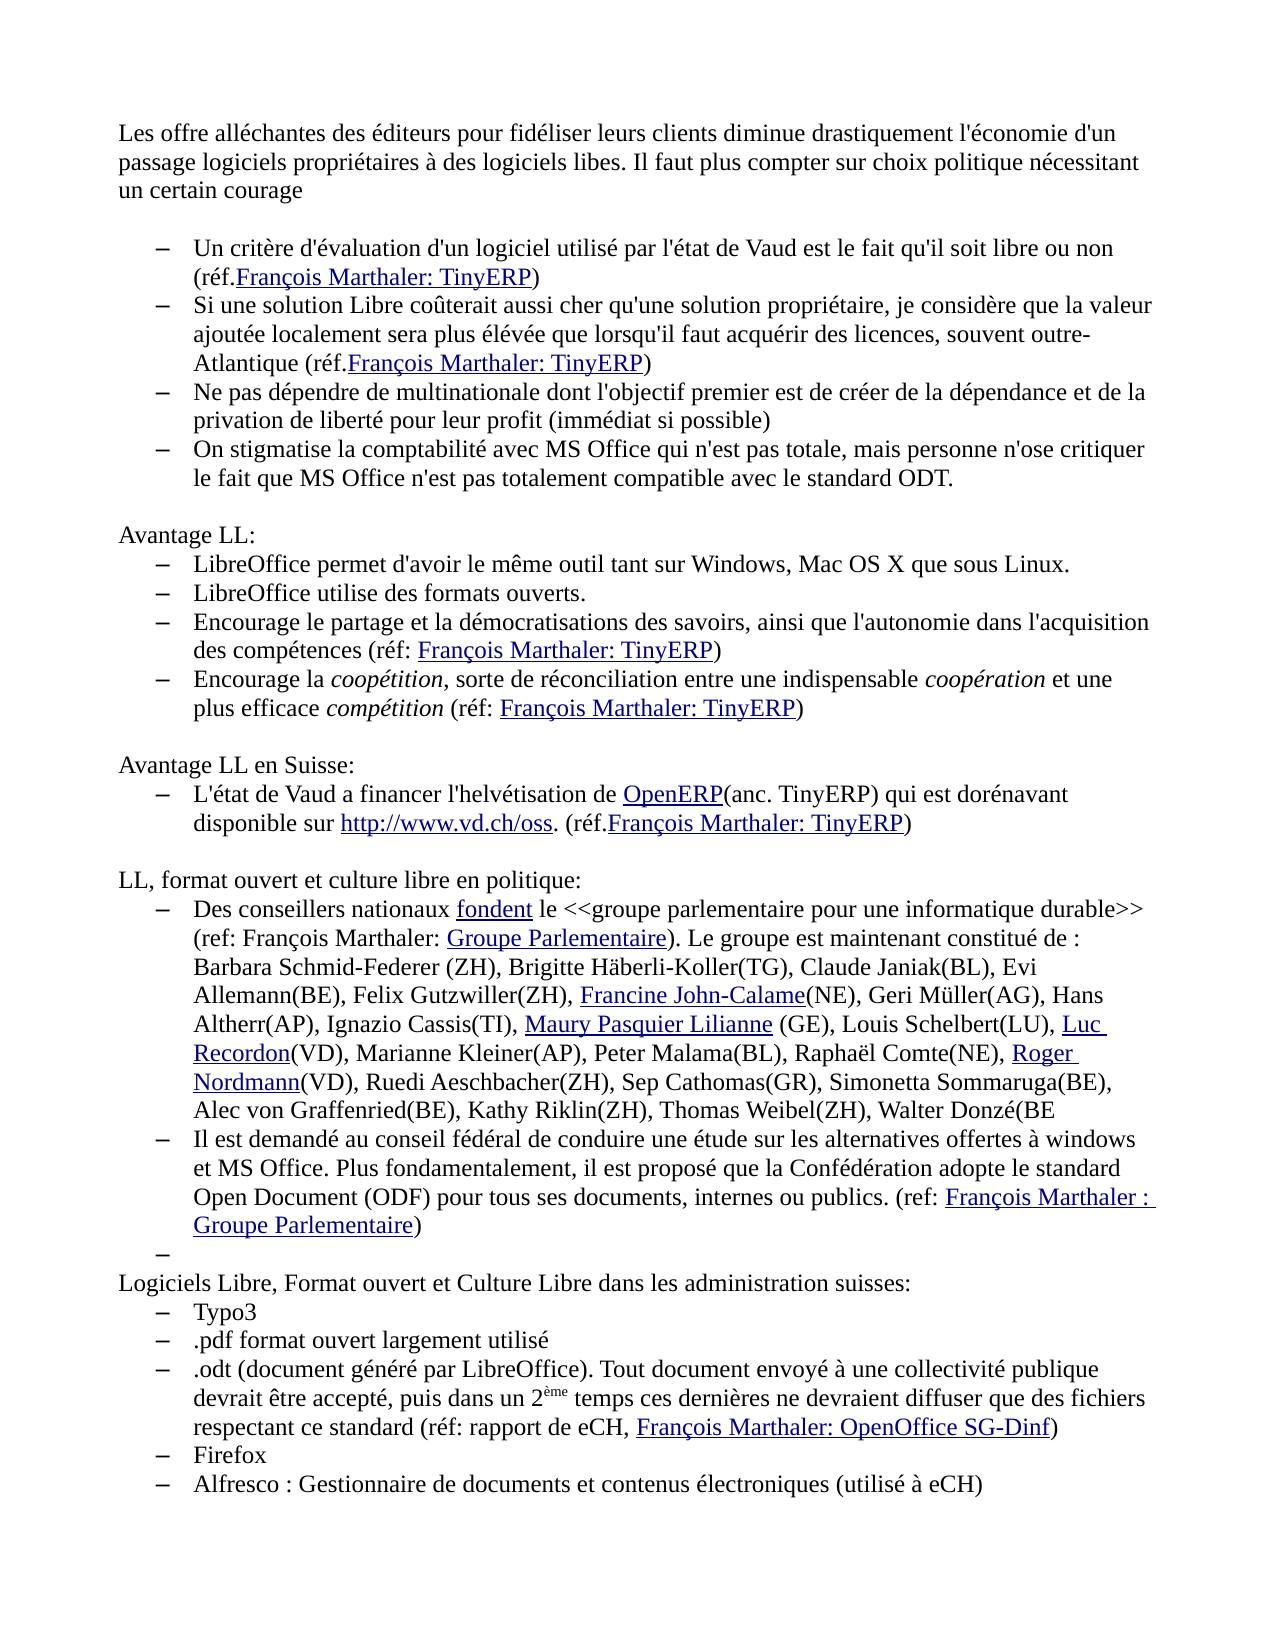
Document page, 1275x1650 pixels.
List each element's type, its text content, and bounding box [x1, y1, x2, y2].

list Encourage la coopétition, sorte de réconciliation entre une indispensable coopération et une plus efficace compétition (réf: François Marthaler: TinyERP) [156, 664, 1157, 722]
text Avantage LL: [118, 521, 1157, 549]
text Logiciels Libre, Format ouvert et Culture Libre dans les administration suisses: [118, 1268, 1157, 1297]
list LibreOffice utilise des formats ouverts. [156, 578, 1157, 607]
text LL, format ouvert et culture libre en politique: [118, 866, 1157, 894]
list LibreOffice permet d'avoir le même outil tant sur Windows, Mac OS X que sous Linux. [156, 549, 1157, 578]
list Firefox [156, 1441, 1157, 1469]
list Si une solution Libre coûterait aussi cher qu'une solution propriétaire, je considère que la valeur ajoutée localement sera plus élévée que lorsqu'il faut acquérir des licences, souvent outre-Atlantique (réf.François Marthaler: TinyERP) [156, 291, 1157, 377]
list Un critère d'évaluation d'un logiciel utilisé par l'état de Vaud est le fait qu'il soit libre ou non (réf.François Marthaler: TinyERP) [156, 233, 1157, 291]
list Il est demandé au conseil fédéral de conduire une étude sur les alternatives offertes à windows et MS Office. Plus fondamentalement, il est proposé que la Confédération adopte le standard Open Document (ODF) pour tous ses documents, internes ou publics. (ref: François Marthaler : Groupe Parlementaire) [156, 1124, 1157, 1239]
list On stigmatise la comptabilité avec MS Office qui n'est pas totale, mais personne n'ose critiquer le fait que MS Office n'est pas totalement compatible avec le standard ODT. [156, 434, 1157, 492]
list Encourage le partage et la démocratisations des savoirs, ainsi que l'autonomie dans l'acquisition des compétences (réf: François Marthaler: TinyERP) [156, 607, 1157, 664]
text Les offre alléchantes des éditeurs pour fidéliser leurs clients diminue drastiquement l'économie d'un passage logiciels propriétaires à des logiciels libes. Il faut plus compter sur choix politique nécessitant un certain courage [118, 118, 1157, 204]
list Typo3 [156, 1297, 1157, 1326]
text Avantage LL en Suisse: [118, 751, 1157, 779]
list .pdf format ouvert largement utilisé [156, 1326, 1157, 1354]
list Des conseillers nationaux fondent le <<groupe parlementaire pour une informatique durable>> (ref: François Marthaler: Groupe Parlementaire). Le groupe est maintenant constitué de : Barbara Schmid-Federer (ZH), Brigitte Häberli-Koller(TG), Claude Janiak(BL), Evi Allemann(BE), Felix Gutzwiller(ZH), Francine John-Calame(NE), Geri Müller(AG), Hans Altherr(AP), Ignazio Cassis(TI), Maury Pasquier Lilianne (GE), Louis Schelbert(LU), Luc Recordon(VD), Marianne Kleiner(AP), Peter Malama(BL), Raphaël Comte(NE), Roger Nordmann(VD), Ruedi Aeschbacher(ZH), Sep Cathomas(GR), Simonetta Sommaruga(BE), Alec von Graffenried(BE), Kathy Riklin(ZH), Thomas Weibel(ZH), Walter Donzé(BE [156, 894, 1157, 1124]
list Ne pas dépendre de multinationale dont l'objectif premier est de créer de la dépendance et de la privation de liberté pour leur profit (immédiat si possible) [156, 377, 1157, 434]
list Alfresco : Gestionnaire de documents et contenus électroniques (utilisé à eCH) [156, 1469, 1157, 1498]
list .odt (document généré par LibreOffice). Tout document envoyé à une collectivité publique devrait être accepté, puis dans un 2ème temps ces dernières ne devraient diffuser que des fichiers respectant ce standard (réf: rapport de eCH, François Marthaler: OpenOffice SG-Dinf) [156, 1354, 1157, 1441]
list L'état de Vaud a financer l'helvétisation de OpenERP(anc. TinyERP) qui est dorénavant disponible sur http://www.vd.ch/oss. (réf.François Marthaler: TinyERP) [156, 779, 1157, 837]
